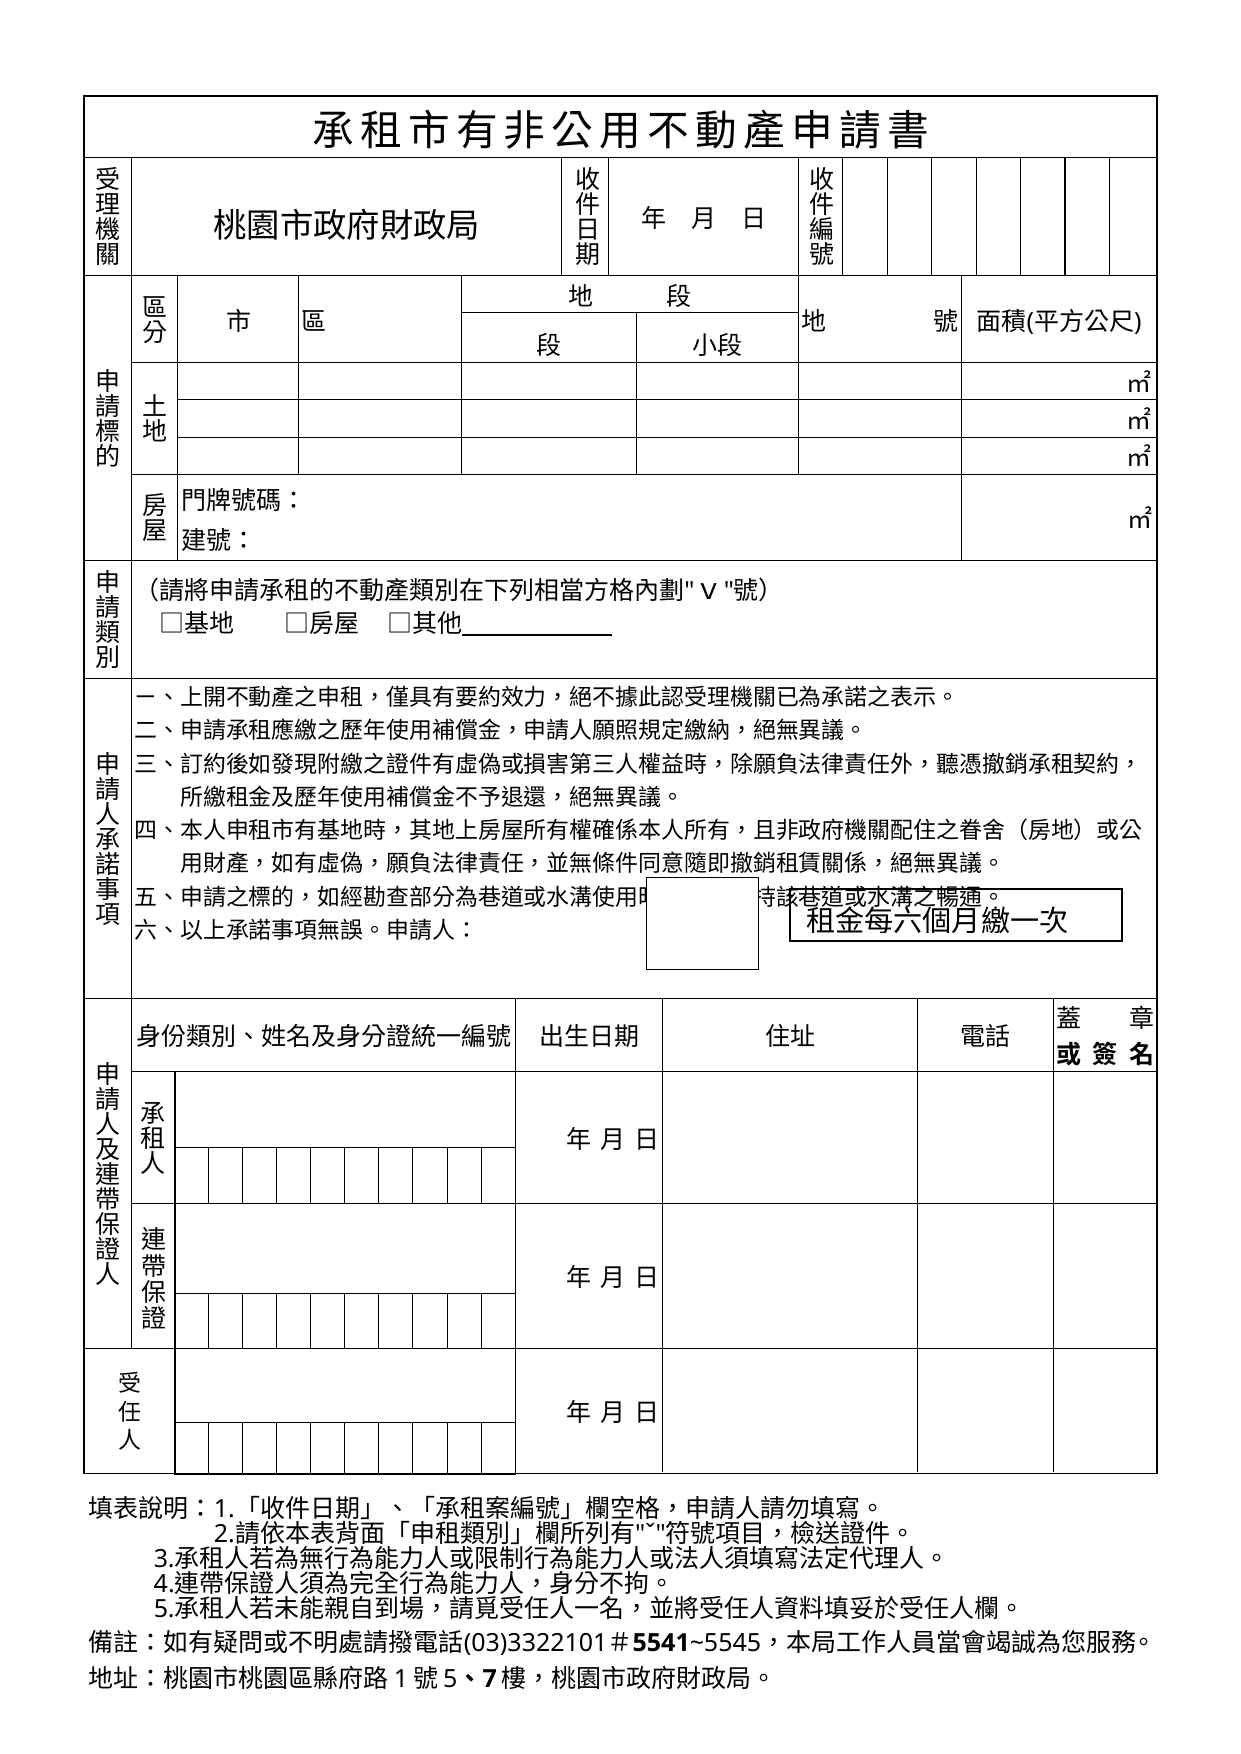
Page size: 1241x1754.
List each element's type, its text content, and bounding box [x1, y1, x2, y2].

table_cell [345, 1148, 378, 1202]
table_cell [243, 1423, 276, 1473]
table_cell [413, 1148, 447, 1202]
table_cell [637, 438, 798, 474]
table_cell 受 任 人 [85, 1349, 174, 1473]
table_cell 市 [178, 276, 298, 362]
table_cell [311, 1294, 344, 1348]
table_cell [209, 1294, 242, 1348]
table_cell [448, 1423, 481, 1473]
table_cell 身份類別、姓名及身分證統一編號 [132, 999, 515, 1071]
table_cell [962, 438, 1123, 474]
table_cell [462, 438, 636, 474]
table_cell 地 段 [462, 276, 798, 312]
table_cell [1053, 1349, 1156, 1473]
table_cell [462, 363, 636, 399]
table_cell [482, 1148, 515, 1202]
table_cell [932, 158, 976, 275]
table_cell 承租人 [132, 1072, 174, 1202]
table_cell 蓋章 或簽名 [1054, 999, 1156, 1071]
table_cell [662, 1349, 917, 1473]
table_cell [176, 1148, 208, 1202]
text 地址：桃園市桃園區縣府路1號5、7樓，桃園市政府財政局。 [89, 1659, 1152, 1695]
table_cell 桃園市政府財政局 [132, 158, 561, 275]
table_cell [176, 1349, 515, 1422]
table_cell [176, 1294, 208, 1348]
table_cell [1110, 158, 1156, 275]
table_cell [379, 1294, 412, 1348]
table_cell [448, 1148, 481, 1202]
table_cell 地 號 [799, 276, 961, 362]
table_cell [277, 1423, 310, 1473]
table_header 承租市有非公用不動產申請書 [85, 97, 1156, 157]
table_cell 收件日期 [562, 158, 608, 275]
table_cell 土地 [132, 363, 177, 474]
table_cell [663, 1204, 917, 1348]
table_cell （請將申請承租的不動產類別在下列相當方格內劃"ｖ"號） □基地 □房屋 □其他 [132, 561, 1156, 678]
table_cell 小段 [637, 313, 798, 362]
table_cell [178, 363, 298, 399]
table_cell [277, 1148, 310, 1202]
text 3.承租人若為無行為能力人或限制行為能力人或法人須填寫法定代理人。 [89, 1547, 1152, 1572]
text 2.請依本表背面「申租類別」欄所列有"ˇ"符號項目，檢送證件。 [89, 1522, 1152, 1547]
table_cell 連 帶 保 證 人 [132, 1204, 174, 1348]
table_cell [299, 363, 461, 399]
table_cell [637, 363, 798, 399]
table_cell 出生日期 [516, 999, 662, 1071]
table_cell [299, 438, 461, 474]
table_cell ㎡ [1124, 438, 1156, 474]
table_cell [637, 400, 798, 437]
table_cell 年 月 日 [516, 1349, 662, 1473]
table_cell [299, 400, 461, 437]
table_cell [209, 1148, 242, 1202]
table_cell 申請標的 [85, 276, 131, 560]
table_cell 住址 [663, 999, 917, 1071]
table_cell [243, 1294, 276, 1348]
table_cell [379, 1148, 412, 1202]
table_cell 門牌號碼： [178, 475, 961, 517]
table_cell [176, 1072, 515, 1147]
table_cell [918, 1072, 1053, 1202]
table_cell [176, 1423, 208, 1473]
text 5.承租人若未能親自到場，請覓受任人一名，並將受任人資料填妥於受任人欄。 [89, 1597, 1152, 1622]
table_cell [918, 1204, 1053, 1348]
table_cell [962, 475, 1123, 560]
table_cell 區分 [132, 276, 177, 362]
table_cell [977, 158, 1020, 275]
table_cell 年 月 日 [516, 1204, 662, 1348]
table_cell 受理機關 [85, 158, 131, 275]
table_cell [413, 1294, 447, 1348]
table_cell [345, 1294, 378, 1348]
table_cell [1054, 1204, 1156, 1348]
table_cell [799, 400, 961, 437]
table_cell [379, 1423, 412, 1473]
table_cell [962, 363, 1123, 399]
table_cell [311, 1148, 344, 1202]
table_cell [277, 1294, 310, 1348]
table_cell 收件編號 [799, 158, 842, 275]
table_cell 申請人承諾事項 [85, 679, 131, 997]
table_cell 段 [462, 313, 636, 362]
table_cell [1054, 1072, 1156, 1202]
table_cell ㄧ、上開不動產之申租，僅具有要約效力，絕不據此認受理機關已為承諾之表示。 二、申請承租應繳之歷年使用補償金，申請人願照規定繳納，絕無異議。 三、訂約後如發現附繳之證件有虛偽或損害第三人權益時，除願負法律責任外，聽憑撤銷承租契約，所繳租金及歷年使用補償金不予退還，絕無異議。 四、本人申租市有基地時，其地上房屋所有權確係本人所有，且非政府機關配住之眷舍（房地）或公用財產，如有虛偽，願負法律責任，並無條件同意隨即撤銷租賃關係，絕無異議。 五、申請之標的，如經勘查部分為巷道或水溝使用時，願仍保持該巷道或水溝之暢通。 六、以上承諾事項無誤。申請人： [132, 679, 1156, 997]
table_cell [663, 1072, 917, 1202]
table_cell [448, 1294, 481, 1348]
table_cell [176, 1204, 515, 1293]
table_cell [1066, 158, 1109, 275]
table_cell ㎡ [1124, 400, 1156, 437]
table_cell ㎡ [1124, 475, 1156, 560]
table_cell 申請類別 [85, 561, 131, 678]
table_cell 房屋 [132, 475, 177, 560]
table_cell [843, 158, 887, 275]
table_cell 年 月 日 [609, 158, 798, 275]
table_cell [962, 400, 1123, 437]
table_cell [917, 1349, 1053, 1473]
table_cell 面積(平方公尺) [962, 276, 1156, 362]
table_cell [799, 438, 961, 474]
text 填表說明：1.「收件日期」、「承租案編號」欄空格，申請人請勿填寫。 [89, 1497, 1152, 1522]
table_cell [243, 1148, 276, 1202]
table_cell [1021, 158, 1064, 275]
table_cell [888, 158, 931, 275]
table_cell [345, 1423, 378, 1473]
table_cell [482, 1423, 515, 1473]
table_cell 年 月 日 [516, 1072, 662, 1202]
table_cell [462, 400, 636, 437]
table_cell [311, 1423, 344, 1473]
table_cell [178, 438, 298, 474]
table_cell [413, 1423, 447, 1473]
table_cell [799, 363, 961, 399]
table_cell [482, 1294, 515, 1348]
text 備註：如有疑問或不明處請撥電話(03)3322101＃5541~5545，本局工作人員當會竭誠為您服務。 [89, 1622, 1152, 1659]
table_cell 申請人及連帶保證人 [85, 999, 131, 1348]
table_cell 建號： [178, 517, 961, 560]
table_cell [209, 1423, 242, 1473]
table_cell [178, 400, 298, 437]
text 4.連帶保證人須為完全行為能力人，身分不拘。 [89, 1572, 1152, 1597]
table_cell ㎡ [1124, 363, 1156, 399]
table_cell 電話 [918, 999, 1053, 1071]
table_cell 區 [299, 276, 461, 362]
